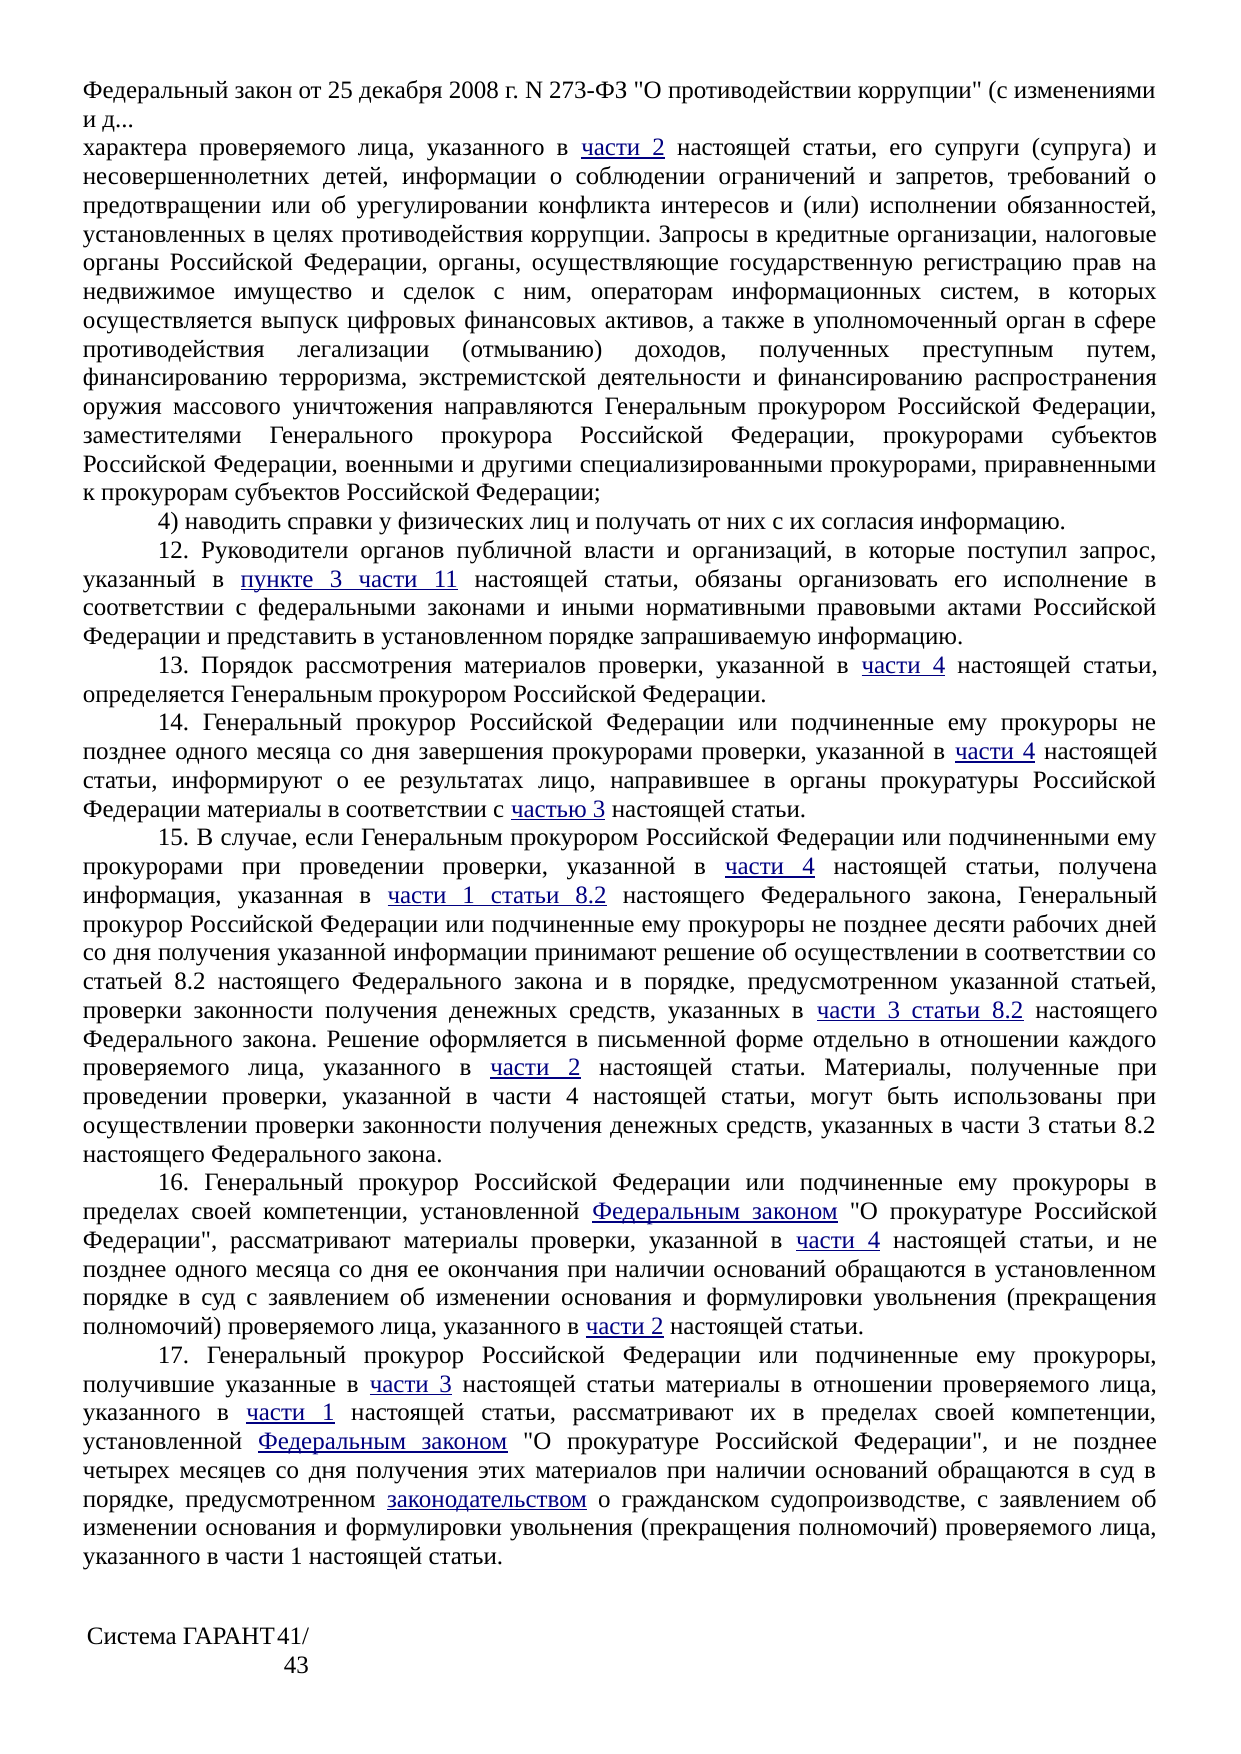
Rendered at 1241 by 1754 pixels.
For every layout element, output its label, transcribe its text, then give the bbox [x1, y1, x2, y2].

text 14. Генеральный прокурор Российской Федерации или подчиненные ему прокуроры не позднее одного месяца со дня завершения прокурорами проверки, указанной в части 4 настоящей статьи, информируют о ее результатах лицо, направившее в органы прокуратуры Российской Федерации материалы в соответствии с частью 3 настоящей статьи. [83, 707, 1157, 822]
text характера проверяемого лица, указанного в части 2 настоящей статьи, его супруги (супруга) и несовершеннолетних детей, информации о соблюдении ограничений и запретов, требований о предотвращении или об урегулировании конфликта интересов и (или) исполнении обязанностей, установленных в целях противодействия коррупции. Запросы в кредитные организации, налоговые органы Российской Федерации, органы, осуществляющие государственную регистрацию прав на недвижимое имущество и сделок с ним, операторам информационных систем, в которых осуществляется выпуск цифровых финансовых активов, а также в уполномоченный орган в сфере противодействия легализации (отмыванию) доходов, полученных преступным путем, финансированию терроризма, экстремистской деятельности и финансированию распространения оружия массового уничтожения направляются Генеральным прокурором Российской Федерации, заместителями Генерального прокурора Российской Федерации, прокурорами субъектов Российской Федерации, военными и другими специализированными прокурорами, приравненными к прокурорам субъектов Российской Федерации; [83, 132, 1157, 506]
text 12. Руководители органов публичной власти и организаций, в которые поступил запрос, указанный в пункте 3 части 11 настоящей статьи, обязаны организовать его исполнение в соответствии с федеральными законами и иными нормативными правовыми актами Российской Федерации и представить в установленном порядке запрашиваемую информацию. [83, 535, 1157, 650]
text 4) наводить справки у физических лиц и получать от них с их согласия информацию. [83, 506, 1157, 535]
text 15. В случае, если Генеральным прокурором Российской Федерации или подчиненными ему прокурорами при проведении проверки, указанной в части 4 настоящей статьи, получена информация, указанная в части 1 статьи 8.2 настоящего Федерального закона, Генеральный прокурор Российской Федерации или подчиненные ему прокуроры не позднее десяти рабочих дней со дня получения указанной информации принимают решение об осуществлении в соответствии со статьей 8.2 настоящего Федерального закона и в порядке, предусмотренном указанной статьей, проверки законности получения денежных средств, указанных в части 3 статьи 8.2 настоящего Федерального закона. Решение оформляется в письменной форме отдельно в отношении каждого проверяемого лица, указанного в части 2 настоящей статьи. Материалы, полученные при проведении проверки, указанной в части 4 настоящей статьи, могут быть использованы при осуществлении проверки законности получения денежных средств, указанных в части 3 статьи 8.2 настоящего Федерального закона. [83, 822, 1157, 1167]
text 16. Генеральный прокурор Российской Федерации или подчиненные ему прокуроры в пределах своей компетенции, установленной Федеральным законом "О прокуратуре Российской Федерации", рассматривают материалы проверки, указанной в части 4 настоящей статьи, и не позднее одного месяца со дня ее окончания при наличии оснований обращаются в установленном порядке в суд с заявлением об изменении основания и формулировки увольнения (прекращения полномочий) проверяемого лица, указанного в части 2 настоящей статьи. [83, 1167, 1157, 1340]
text 17. Генеральный прокурор Российской Федерации или подчиненные ему прокуроры, получившие указанные в части 3 настоящей статьи материалы в отношении проверяемого лица, указанного в части 1 настоящей статьи, рассматривают их в пределах своей компетенции, установленной Федеральным законом "О прокуратуре Российской Федерации", и не позднее четырех месяцев со дня получения этих материалов при наличии оснований обращаются в суд в порядке, предусмотренном законодательством о гражданском судопроизводстве, с заявлением об изменении основания и формулировки увольнения (прекращения полномочий) проверяемого лица, указанного в части 1 настоящей статьи. [83, 1340, 1157, 1570]
text 13. Порядок рассмотрения материалов проверки, указанной в части 4 настоящей статьи, определяется Генеральным прокурором Российской Федерации. [83, 650, 1157, 707]
